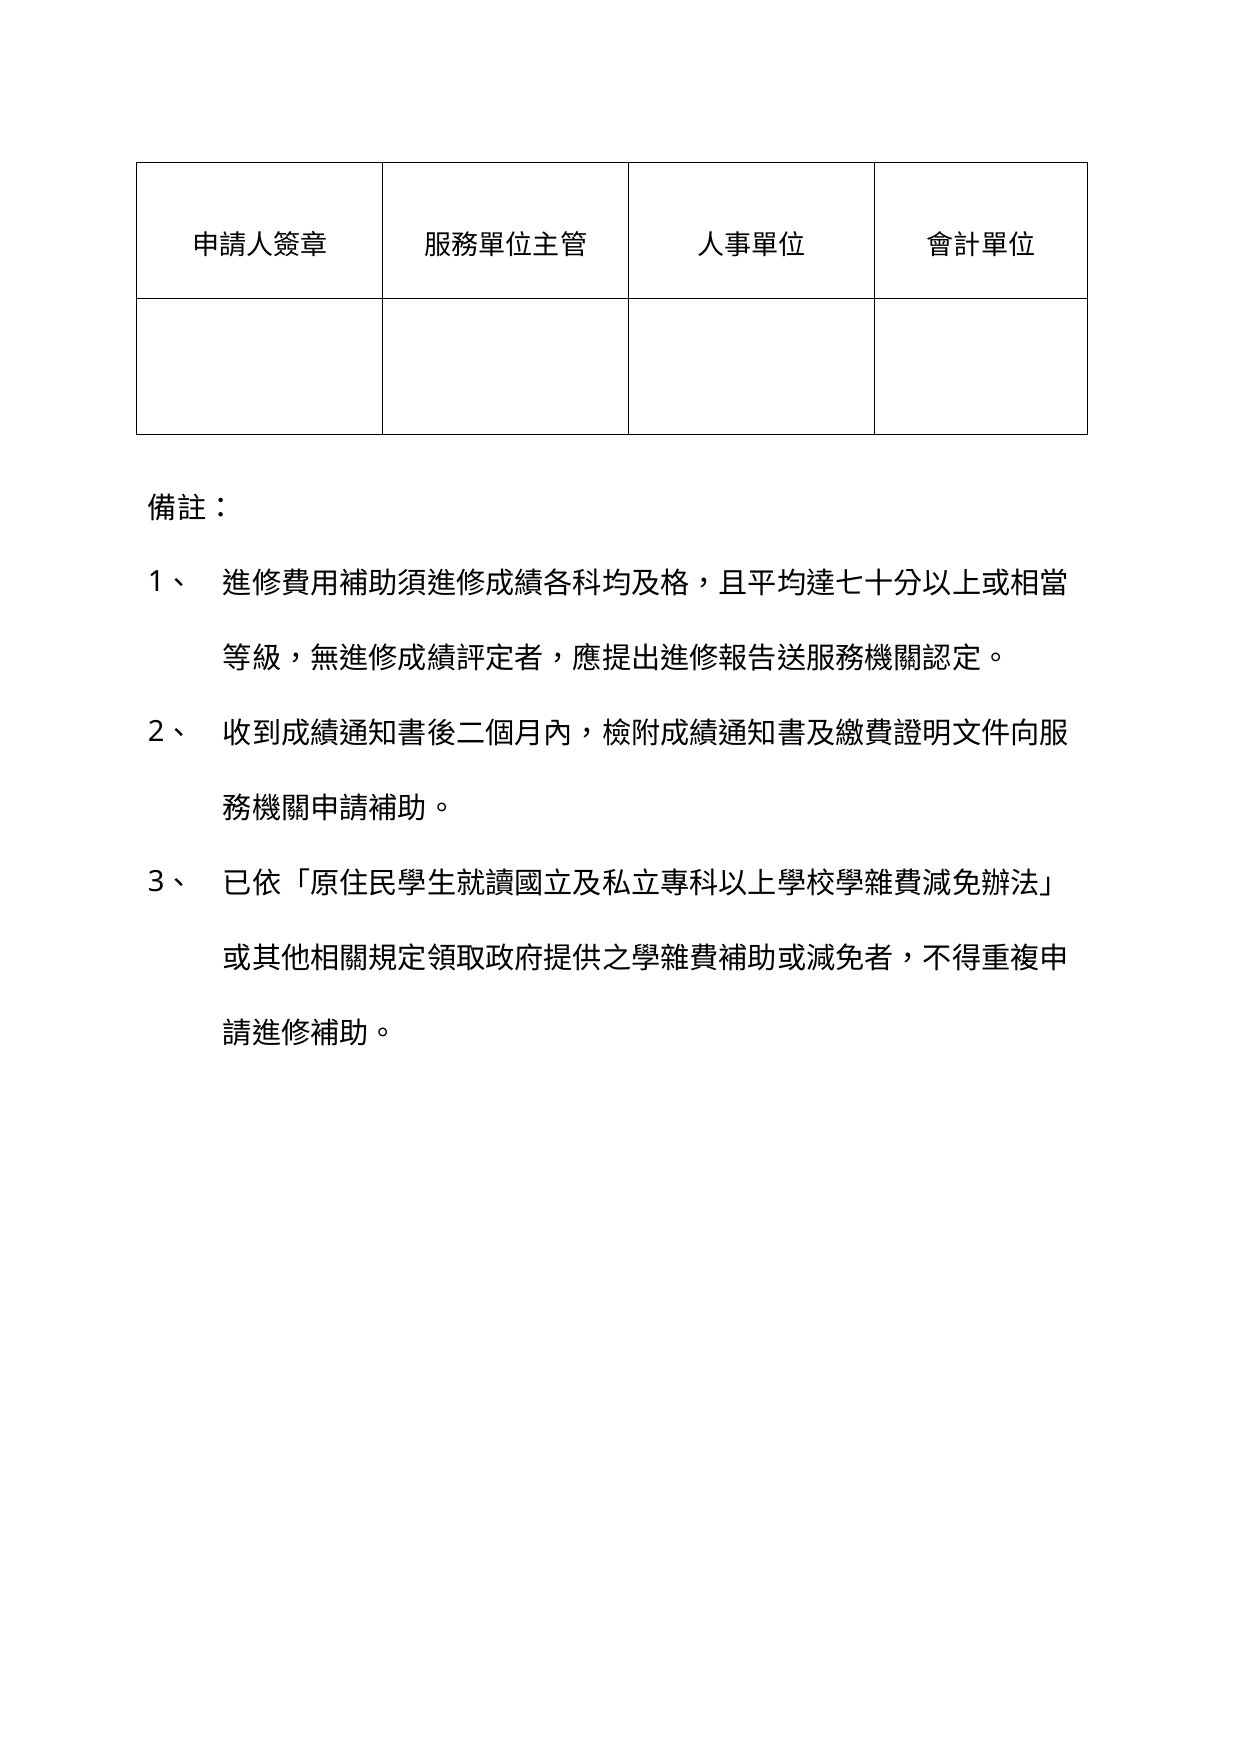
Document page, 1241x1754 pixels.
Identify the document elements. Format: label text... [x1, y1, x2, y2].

list 進修費用補助須進修成績各科均及格，且平均達七十分以上或相當等級，無進修成績評定者，應提出進修報告送服務機關認定。 [148, 537, 1092, 687]
table_cell [875, 299, 1087, 434]
table_cell 服務單位主管 [383, 163, 628, 298]
table_cell [383, 299, 628, 434]
table_cell 申請人簽章 [137, 163, 382, 298]
table_cell 人事單位 [629, 163, 874, 298]
list 收到成績通知書後二個月內，檢附成績通知書及繳費證明文件向服務機關申請補助。 [148, 687, 1092, 837]
table_cell [629, 299, 874, 434]
text 備註： [148, 462, 1092, 537]
table_cell [137, 299, 382, 434]
list 已依「原住民學生就讀國立及私立專科以上學校學雜費減免辦法」或其他相關規定領取政府提供之學雜費補助或減免者，不得重複申請進修補助。 [148, 837, 1092, 1062]
table_cell 會計單位 [875, 163, 1087, 298]
